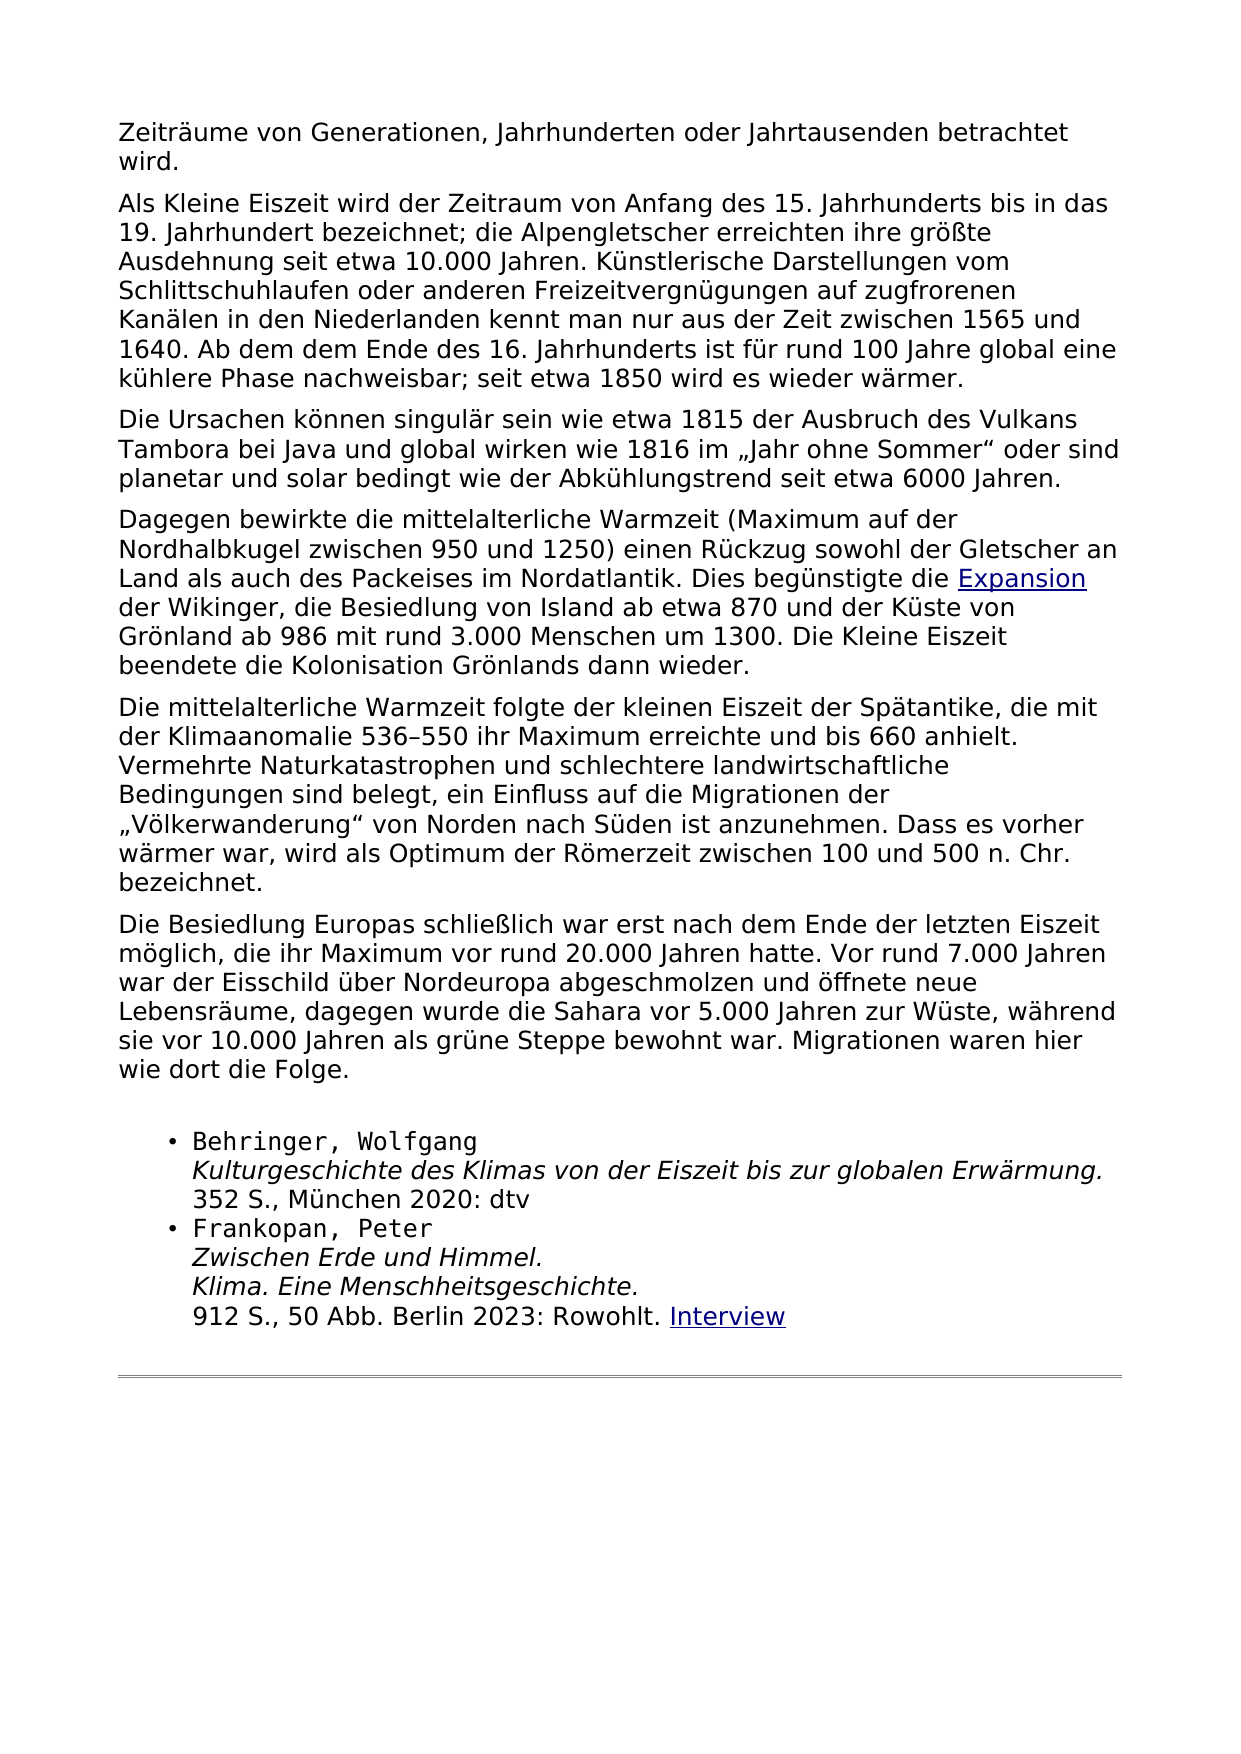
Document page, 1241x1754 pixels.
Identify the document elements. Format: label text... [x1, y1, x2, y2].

text Die Besiedlung Europas schließlich war erst nach dem Ende der letzten Eiszeit möglich, die ihr Maximum vor rund 20.000 Jahren hatte. Vor rund 7.000 Jahren war der Eisschild über Nordeuropa abgeschmolzen und öffnete neue Lebensräume, dagegen wurde die Sahara vor 5.000 Jahren zur Wüste, während sie vor 10.000 Jahren als grüne Steppe bewohnt war. Migrationen waren hier wie dort die Folge. [118, 910, 1122, 1085]
text Dagegen bewirkte die mittelalterliche Warmzeit (Maximum auf der Nordhalbkugel zwischen 950 und 1250) einen Rückzug sowohl der Gletscher an Land als auch des Packeises im Nordatlantik. Dies begünstigte die Expansion der Wikinger, die Besiedlung von Island ab etwa 870 und der Küste von Grönland ab 986 mit rund 3.000 Menschen um 1300. Die Kleine Eiszeit beendete die Kolonisation Grönlands dann wieder. [118, 506, 1122, 681]
text Zeiträume von Generationen, Jahrhunderten oder Jahrtausenden betrachtet wird. [118, 118, 1122, 176]
text Die Ursachen können singulär sein wie etwa 1815 der Ausbruch des Vulkans Tambora bei Java und global wirken wie 1816 im „Jahr ohne Sommer“ oder sind planetar und solar bedingt wie der Abkühlungstrend seit etwa 6000 Jahren. [118, 406, 1122, 493]
text Die mittelalterliche Warmzeit folgte der kleinen Eiszeit der Spätantike, die mit der Klimaanomalie 536–550 ihr Maximum erreichte und bis 660 anhielt. Vermehrte Naturkatastrophen und schlechtere landwirtschaftliche Bedingungen sind belegt, ein Einfluss auf die Migrationen der „Völkerwanderung“ von Norden nach Süden ist anzunehmen. Dass es vorher wärmer war, wird als Optimum der Römerzeit zwischen 100 und 500 n. Chr. bezeichnet. [118, 693, 1122, 897]
list Behringer, Wolfgang Kulturgeschichte des Klimas von der Eiszeit bis zur globalen Erwärmung. 352 S., München 2020: dtv [177, 1127, 1122, 1214]
text Als Kleine Eiszeit wird der Zeitraum von Anfang des 15. Jahrhunderts bis in das 19. Jahrhundert bezeichnet; die Alpengletscher erreichten ihre größte Ausdehnung seit etwa 10.000 Jahren. Künstlerische Darstellungen vom Schlittschuhlaufen oder anderen Freizeitvergnügungen auf zugfrorenen Kanälen in den Niederlanden kennt man nur aus der Zeit zwischen 1565 und 1640. Ab dem dem Ende des 16. Jahrhunderts ist für rund 100 Jahre global eine kühlere Phase nachweisbar; seit etwa 1850 wird es wieder wärmer. [118, 189, 1122, 393]
list Frankopan, Peter Zwischen Erde und Himmel. Klima. Eine Menschheitsgeschichte. 912 S., 50 Abb. Berlin 2023: Rowohlt. Interview [177, 1214, 1122, 1331]
